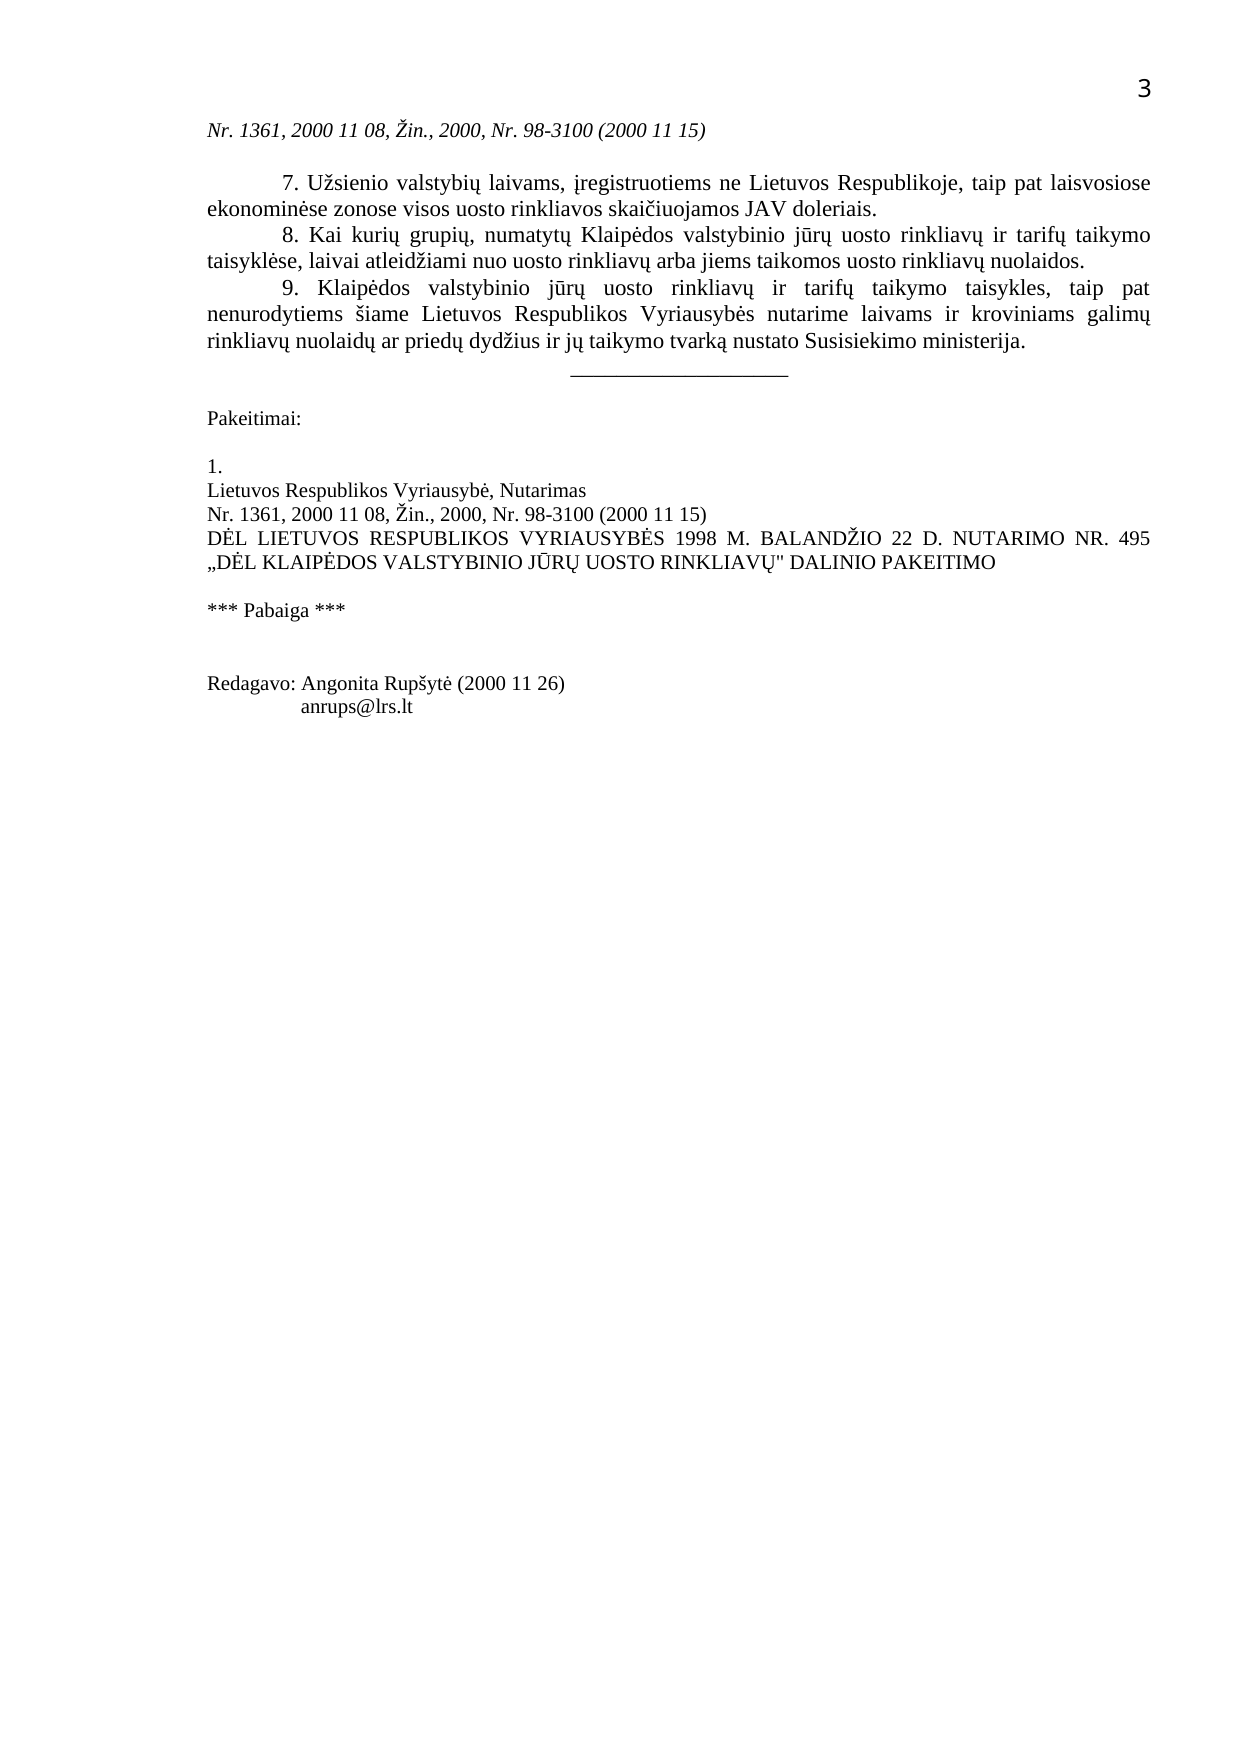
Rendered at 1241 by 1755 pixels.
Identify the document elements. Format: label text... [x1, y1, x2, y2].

text Redagavo: Angonita Rupšytė (2000 11 26) [207, 670, 1152, 694]
text Lietuvos Respublikos Vyriausybė, Nutarimas [207, 478, 1152, 502]
text anrups@lrs.lt [207, 694, 1152, 718]
text Nr. 1361, 2000 11 08, Žin., 2000, Nr. 98-3100 (2000 11 15) [207, 118, 1152, 142]
text 7. Užsienio valstybių laivams, įregistruotiems ne Lietuvos Respublikoje, taip pat laisvosiose ekonominėse zonose visos uosto rinkliavos skaičiuojamos JAV doleriais. [207, 168, 1152, 221]
text DĖL LIETUVOS RESPUBLIKOS VYRIAUSYBĖS 1998 M. BALANDŽIO 22 D. NUTARIMO NR. 495 „DĖL KLAIPĖDOS VALSTYBINIO JŪRŲ UOSTO RINKLIAVŲ" DALINIO PAKEITIMO [207, 526, 1152, 574]
text 8. Kai kurių grupių, numatytų Klaipėdos valstybinio jūrų uosto rinkliavų ir tarifų taikymo taisyklėse, laivai atleidžiami nuo uosto rinkliavų arba jiems taikomos uosto rinkliavų nuolaidos. [207, 221, 1152, 274]
text Pakeitimai: [207, 406, 1152, 430]
text 9. Klaipėdos valstybinio jūrų uosto rinkliavų ir tarifų taikymo taisykles, taip pat nenurodytiems šiame Lietuvos Respublikos Vyriausybės nutarime laivams ir kroviniams galimų rinkliavų nuolaidų ar priedų dydžius ir jų taikymo tvarką nustato Susisiekimo ministerija. [207, 274, 1152, 353]
text *** Pabaiga *** [207, 598, 1152, 622]
text ___________________ [207, 353, 1152, 379]
text Nr. 1361, 2000 11 08, Žin., 2000, Nr. 98-3100 (2000 11 15) [207, 502, 1152, 526]
text 1. [207, 454, 1152, 478]
